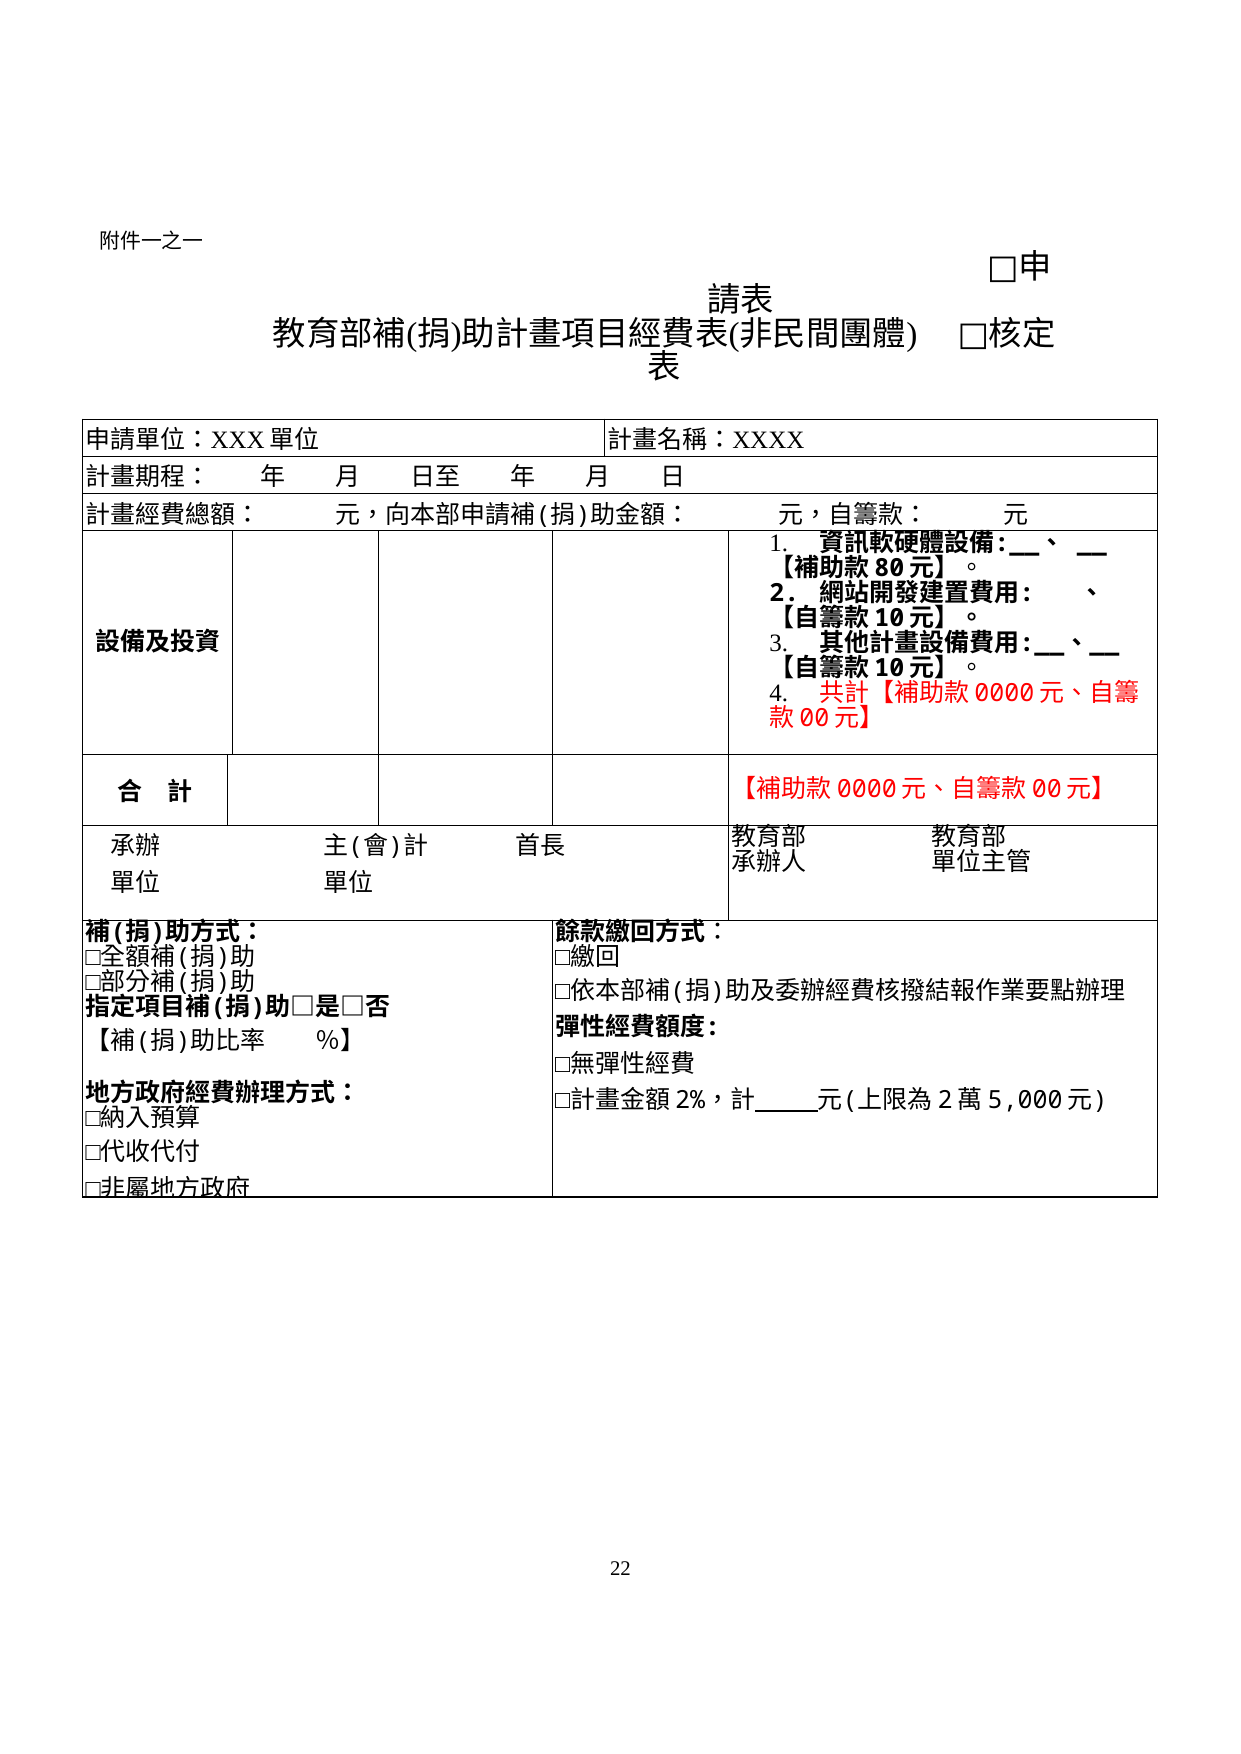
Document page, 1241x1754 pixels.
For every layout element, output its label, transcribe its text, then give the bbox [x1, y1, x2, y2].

table_cell 設備及投資 [83, 531, 232, 754]
table_cell [704, 385, 1073, 418]
table_cell [500, 385, 704, 418]
table_cell [255, 385, 378, 418]
table_cell [255, 252, 378, 318]
table_cell 計畫名稱：XXXX [605, 420, 1157, 456]
table_cell [1074, 252, 1158, 318]
table_cell [227, 273, 232, 318]
table_cell □申請表 [704, 252, 1073, 318]
table_cell [553, 755, 728, 825]
table_cell 資訊軟硬體設備:__、 __【補助款80元】。 網站開發建置費用: 、 【自籌款10元】。 其他計畫設備費用:__、__【自籌款10元】。 共計【補助款0000元、自籌款00元】 [729, 531, 1157, 754]
table_cell [378, 385, 499, 418]
table_cell [500, 252, 704, 318]
table_cell [232, 385, 254, 418]
table_cell [1074, 385, 1158, 418]
table_cell 教育部補(捐)助計畫項目經費表(非民間團體) □核定表 [255, 319, 1073, 385]
table_cell 計畫經費總額： 元，向本部申請補(捐)助金額： 元，自籌款： 元 [83, 494, 1157, 530]
table_cell 合 計 [83, 755, 227, 825]
table_cell [233, 531, 378, 754]
table_header [500, 219, 704, 252]
table_cell 教育部 教育部 承辦人 單位主管 [729, 826, 1157, 919]
table_cell [228, 755, 378, 825]
table_cell 補(捐)助方式： □全額補(捐)助 □部分補(捐)助 指定項目補(捐)助□是□否 【補(捐)助比率 ％】 地方政府經費辦理方式： □納入預算 □代收代付 □非屬地方政府 [83, 921, 552, 1196]
table_header [704, 219, 1073, 252]
table_header [1074, 219, 1158, 252]
table_cell [232, 252, 254, 318]
table_cell [83, 252, 227, 318]
table_header [255, 219, 378, 252]
table_header [234, 219, 254, 252]
table_cell 【補助款0000元、自籌款00元】 [729, 755, 1157, 825]
table_cell [232, 319, 254, 385]
table_cell [379, 755, 552, 825]
table_cell [227, 385, 232, 418]
table_cell 餘款繳回方式： □繳回 □依本部補(捐)助及委辦經費核撥結報作業要點辦理 彈性經費額度: □無彈性經費 □計畫金額2%，計 元(上限為2萬5,000元) [553, 921, 1157, 1196]
table_cell [83, 319, 227, 385]
table_cell 申請單位：XXX單位 [83, 420, 604, 456]
table_cell [553, 531, 728, 754]
table_cell [378, 252, 499, 318]
table_cell [227, 319, 232, 385]
table_cell 計畫期程： 年 月 日至 年 月 日 [83, 457, 1157, 493]
table_cell [379, 531, 552, 754]
table_header [378, 219, 499, 252]
table_cell [83, 385, 227, 418]
table_cell 承辦 主(會)計 首長 單位 單位 [83, 826, 728, 919]
table_cell [1074, 319, 1158, 385]
